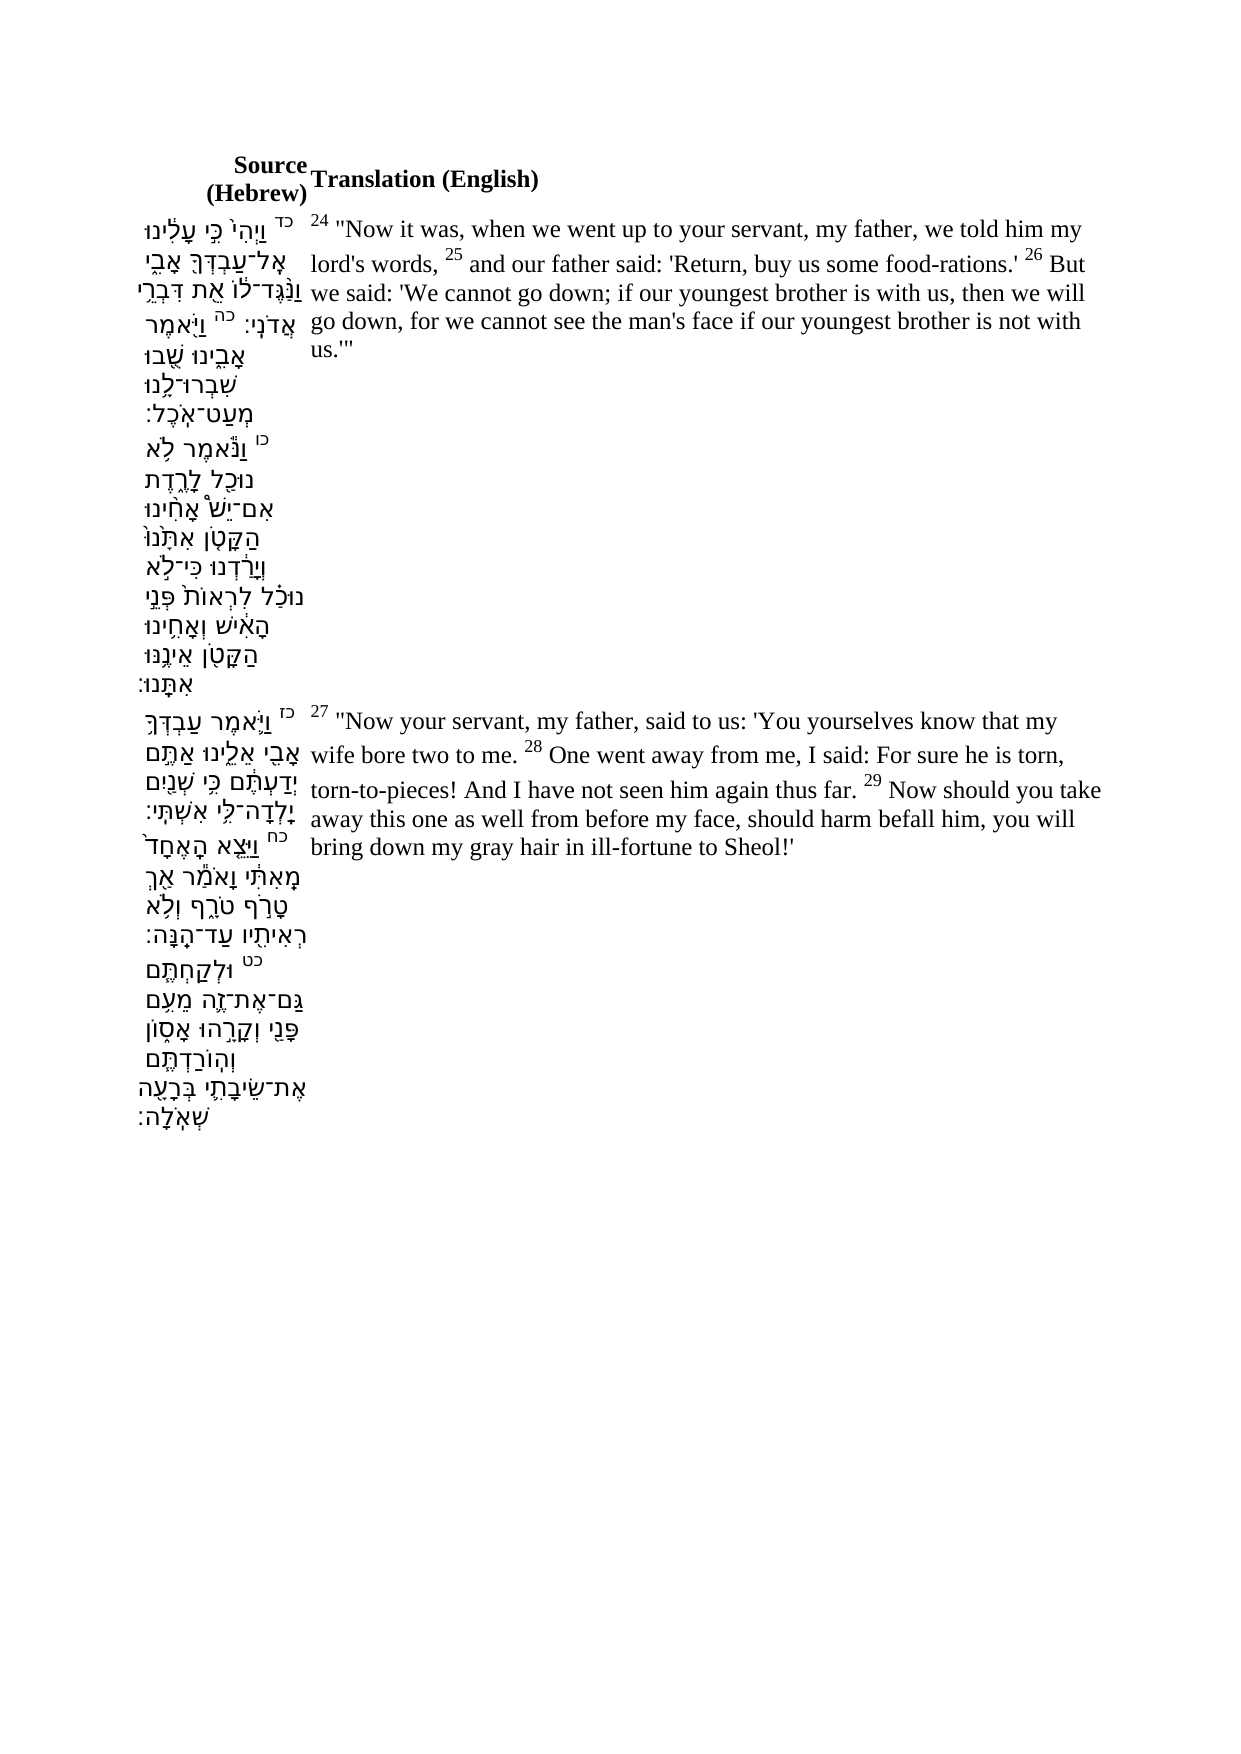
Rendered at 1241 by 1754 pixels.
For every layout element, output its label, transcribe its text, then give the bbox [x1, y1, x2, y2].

table_header Source (Hebrew) [135, 150, 309, 208]
table_cell 27 "Now your servant, my father, said to us: 'You yourselves know that my wife bore two to me. 28 One went away from me, I said: For sure he is torn, torn-to-pieces! And I have not seen him again thus far. 29 Now should you take away this one as well from before my face, should harm befall him, you will bring down my gray hair in ill-fortune to Sheol!' [309, 700, 1105, 1133]
table_cell כד וַיְהִי֙ כִּ֣י עָלִ֔ינוּ אֶֽל־עַבְדְּךָ֖ אָבִ֑י וַנַּ֨גֶּד־ל֔וֹ אֵ֖ת דִּבְרֵ֥י אֲדֹנִֽי׃ כה וַיֹּ֖אמֶר אָבִ֑ינוּ שֻׁ֖בוּ שִׁבְרוּ־לָ֥נוּ מְעַט־אֹֽכֶל׃ כו וַנֹּ֕אמֶר לֹ֥א נוּכַ֖ל לָרֶ֑דֶת אִם־יֵשׁ֩ אָחִ֨ינוּ הַקָּטֹ֤ן אִתָּ֙נוּ֙ וְיָרַ֔דְנוּ כִּי־לֹ֣א נוּכַ֗ל לִרְאוֹת֙ פְּנֵ֣י הָאִ֔ישׁ וְאָחִ֥ינוּ הַקָּטֹ֖ן אֵינֶ֥נּוּ אִתָּֽנוּ׃ [135, 209, 309, 700]
table_cell 24 "Now it was, when we went up to your servant, my father, we told him my lord's words, 25 and our father said: 'Return, buy us some food-rations.' 26 But we said: 'We cannot go down; if our youngest brother is with us, then we will go down, for we cannot see the man's face if our youngest brother is not with us.'" [309, 209, 1105, 700]
table_header Translation (English) [309, 150, 1105, 208]
table_cell כז וַיֹּ֛אמֶר עַבְדְּךָ֥ אָבִ֖י אֵלֵ֑ינוּ אַתֶּ֣ם יְדַעְתֶּ֔ם כִּ֥י שְׁנַ֖יִם יָֽלְדָה־לִּ֥י אִשְׁתִּֽי׃ כח וַיֵּצֵ֤א הָֽאֶחָד֙ מֵֽאִתִּ֔י וָאֹמַ֕ר אַ֖ךְ טָרֹ֣ף טֹרָ֑ף וְלֹ֥א רְאִיתִ֖יו עַד־הֵֽנָּה׃ כט וּלְקַחְתֶּ֧ם גַּם־אֶת־זֶ֛ה מֵעִ֥ם פָּנַ֖י וְקָרָ֣הוּ אָס֑וֹן וְהֽוֹרַדְתֶּ֧ם אֶת־שֵׂיבָתִ֛י בְּרָעָ֖ה שְׁאֹֽלָה׃ [135, 700, 309, 1133]
